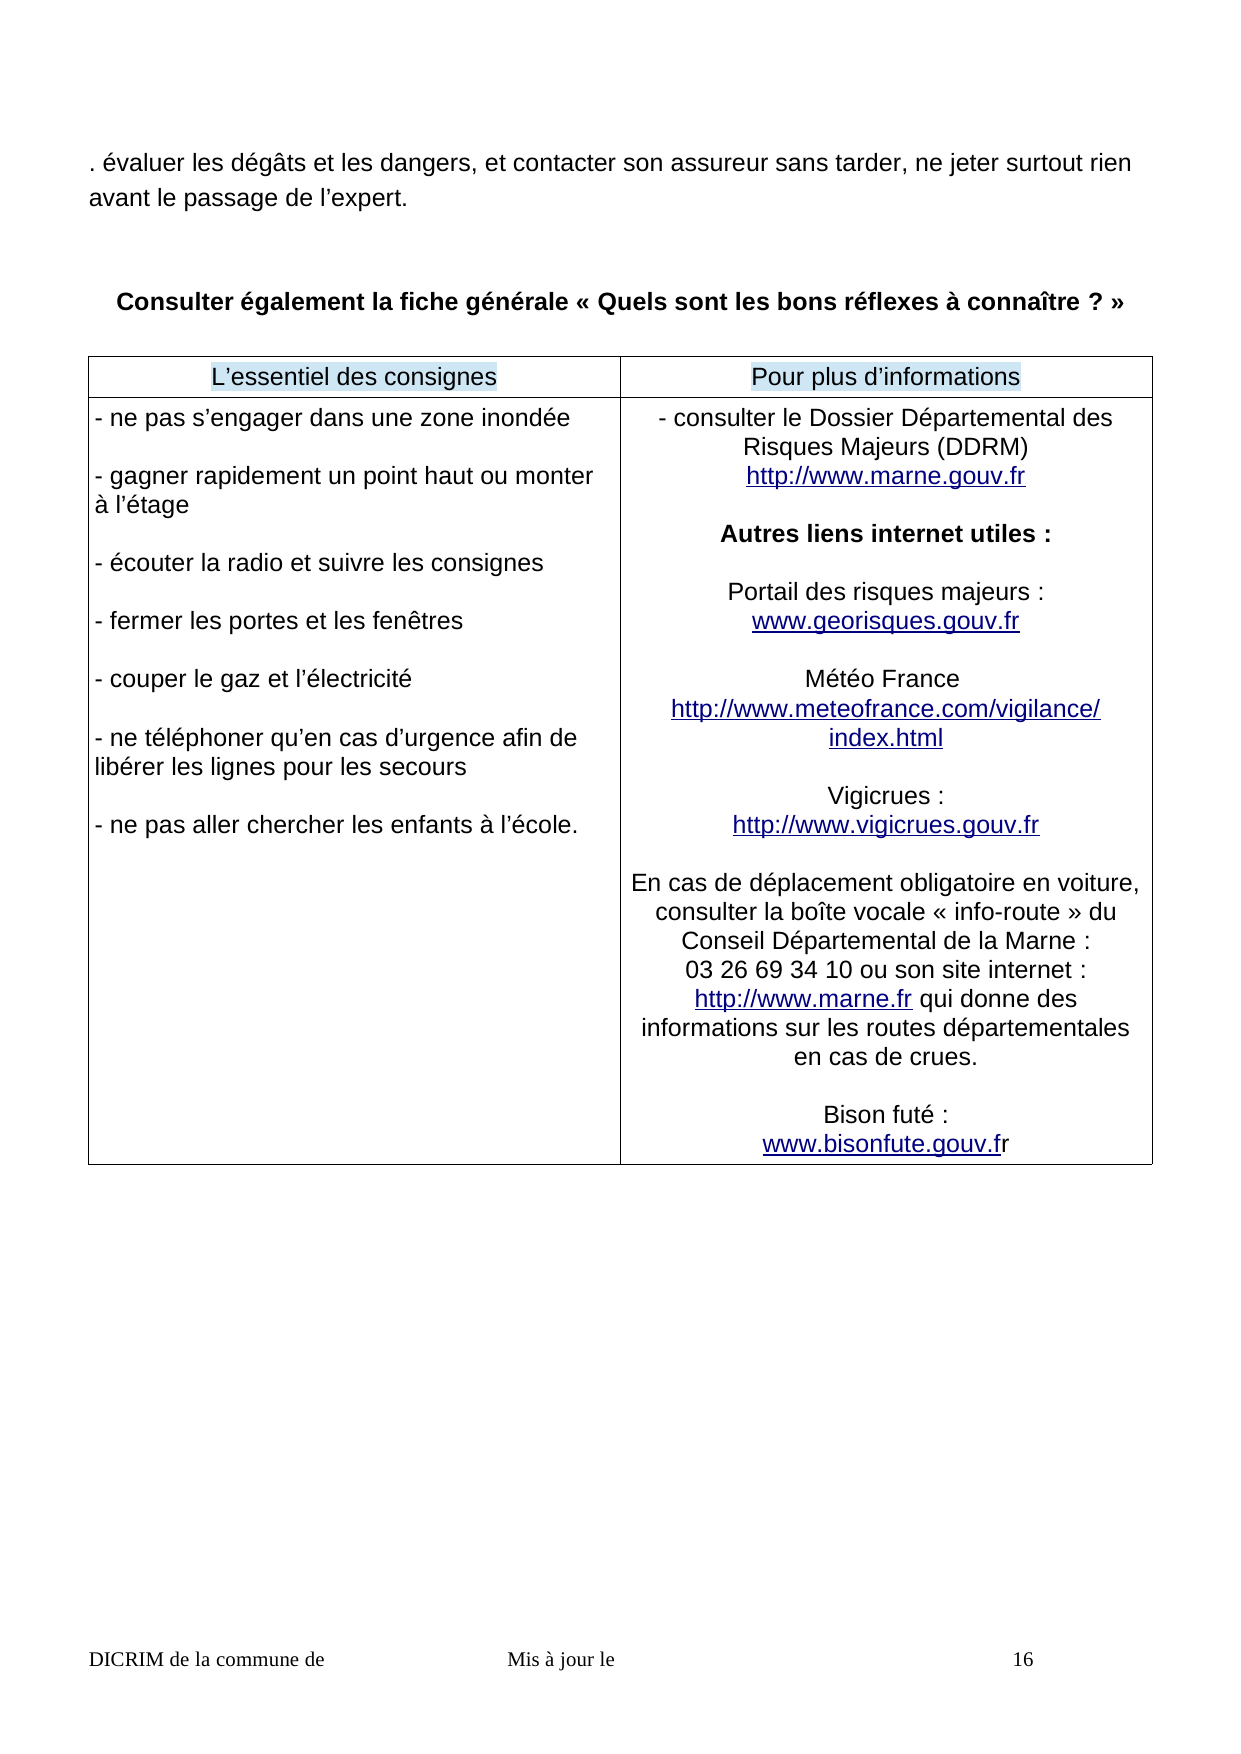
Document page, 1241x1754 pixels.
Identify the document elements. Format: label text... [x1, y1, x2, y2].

table_cell - ne pas s’engager dans une zone inondée - gagner rapidement un point haut ou monter à l’étage - écouter la radio et suivre les consignes - fermer les portes et les fenêtres - couper le gaz et l’électricité - ne téléphoner qu’en cas d’urgence afin de libérer les lignes pour les secours - ne pas aller chercher les enfants à l’école. [89, 398, 620, 1164]
text Consulter également la fiche générale « Quels sont les bons réflexes à connaître ? » [88, 287, 1152, 316]
table_cell - consulter le Dossier Départemental des Risques Majeurs (DDRM) http://www.marne.gouv.fr Autres liens internet utiles : Portail des risques majeurs : www.georisques.gouv.fr Météo France http://www.meteofrance.com/vigilance/index.html Vigicrues : http://www.vigicrues.gouv.fr En cas de déplacement obligatoire en voiture, consulter la boîte vocale « info-route » du Conseil Départemental de la Marne : 03 26 69 34 10 ou son site internet : http://www.marne.fr qui donne des informations sur les routes départementales en cas de crues. Bison futé : www.bisonfute.gouv.fr [621, 398, 1152, 1164]
text . évaluer les dégâts et les dangers, et contacter son assureur sans tarder, ne jeter surtout rien avant le passage de l’expert. [88, 148, 1152, 211]
table_header L’essentiel des consignes [89, 357, 620, 397]
table_header Pour plus d’informations [621, 357, 1152, 397]
